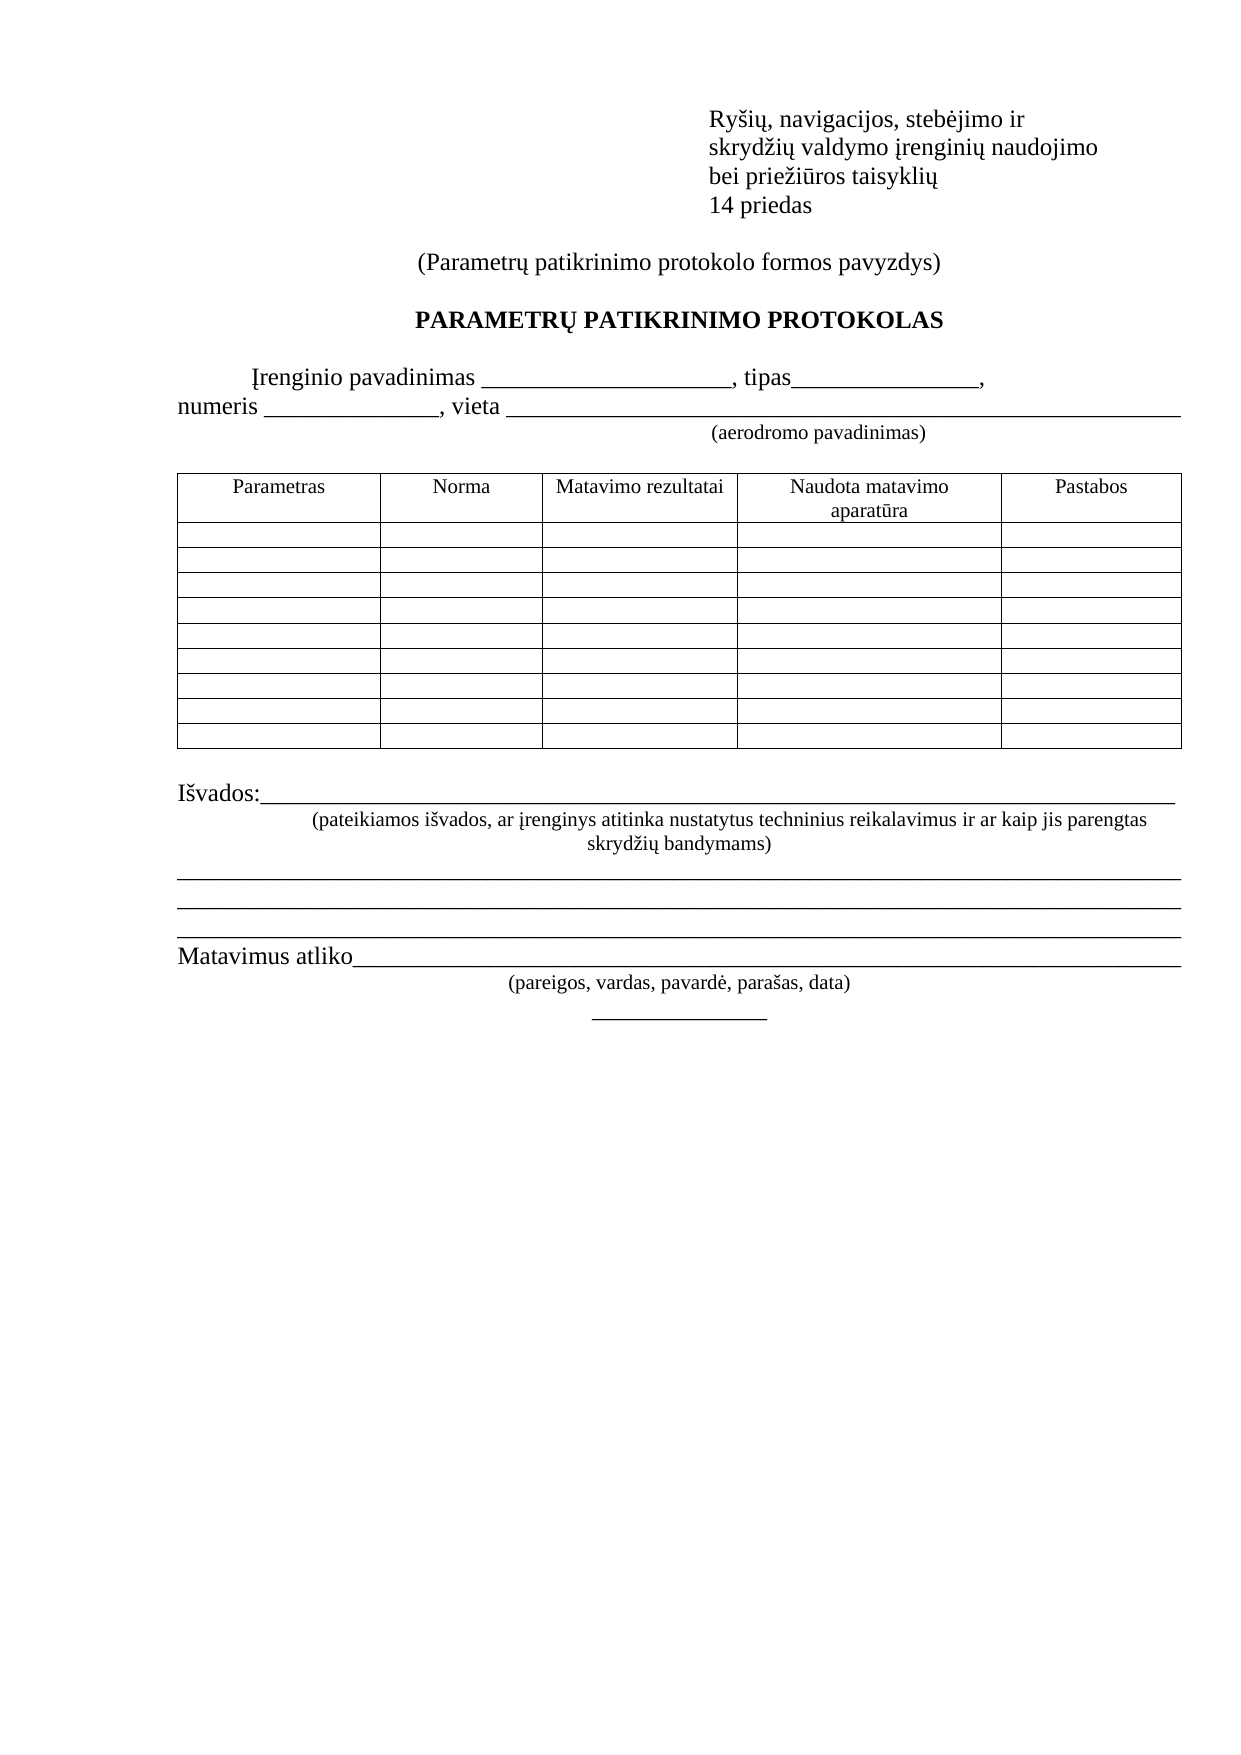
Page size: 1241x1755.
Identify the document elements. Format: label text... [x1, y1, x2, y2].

table_cell [738, 598, 1001, 622]
table_cell [738, 674, 1001, 698]
text 14 priedas [177, 190, 1181, 219]
table_cell [738, 548, 1001, 572]
table_header Norma [381, 474, 542, 522]
text ______________ [177, 994, 1181, 1022]
table_cell [178, 598, 380, 622]
table_cell [381, 598, 542, 622]
text (aerodromo pavadinimas) [177, 420, 1181, 444]
table_cell [738, 624, 1001, 647]
table_cell [1002, 573, 1181, 597]
text Išvados: [177, 778, 1181, 806]
table_cell [738, 573, 1001, 597]
table_cell [543, 548, 737, 572]
table_cell [178, 674, 380, 698]
table_cell [1002, 649, 1181, 673]
table_cell [543, 649, 737, 673]
text (pareigos, vardas, pavardė, parašas, data) [177, 969, 1181, 994]
text skrydžių valdymo įrenginių naudojimo [177, 132, 1181, 161]
table_cell [1002, 724, 1181, 748]
table_cell [1002, 598, 1181, 622]
table_cell [178, 624, 380, 647]
text PARAMETRŲ PATIKRINIMO PROTOKOLAS [177, 305, 1181, 334]
table_cell [1002, 699, 1181, 723]
table_cell [543, 674, 737, 698]
table_cell [178, 699, 380, 723]
table_header Pastabos [1002, 474, 1181, 522]
table_cell [381, 548, 542, 572]
table_cell [381, 699, 542, 723]
table_cell [178, 548, 380, 572]
table_cell [543, 573, 737, 597]
table_cell [178, 724, 380, 748]
table_cell [543, 598, 737, 622]
table_cell [1002, 548, 1181, 572]
table_cell [738, 724, 1001, 748]
table_cell [1002, 523, 1181, 547]
table_cell [381, 674, 542, 698]
table_cell [178, 573, 380, 597]
table_cell [178, 649, 380, 673]
table_cell [738, 699, 1001, 723]
text (Parametrų patikrinimo protokolo formos pavyzdys) [177, 247, 1181, 276]
table_header Naudota matavimo aparatūra [738, 474, 1001, 522]
table_cell [178, 523, 380, 547]
table_cell [381, 649, 542, 673]
table_cell [543, 699, 737, 723]
table_cell [381, 523, 542, 547]
text Įrenginio pavadinimas ____________________, tipas_______________, [177, 362, 1181, 391]
table_header Matavimo rezultatai [543, 474, 737, 522]
table_cell [738, 649, 1001, 673]
text Matavimus atliko [177, 941, 1181, 969]
table_cell [738, 523, 1001, 547]
table_cell [1002, 624, 1181, 647]
table_cell [381, 624, 542, 647]
text numeris ______________, vieta [177, 391, 1181, 420]
table_header Parametras [178, 474, 380, 522]
text (pateikiamos išvados, ar įrenginys atitinka nustatytus techninius reikalavimus ir ar kaip jis parengtas skrydžių bandymams) [177, 806, 1181, 854]
table_cell [381, 724, 542, 748]
text Ryšių, navigacijos, stebėjimo ir [177, 104, 1181, 132]
table_cell [381, 573, 542, 597]
table_cell [543, 724, 737, 748]
table_cell [1002, 674, 1181, 698]
text bei priežiūros taisyklių [177, 161, 1181, 190]
table_cell [543, 523, 737, 547]
table_cell [543, 624, 737, 647]
